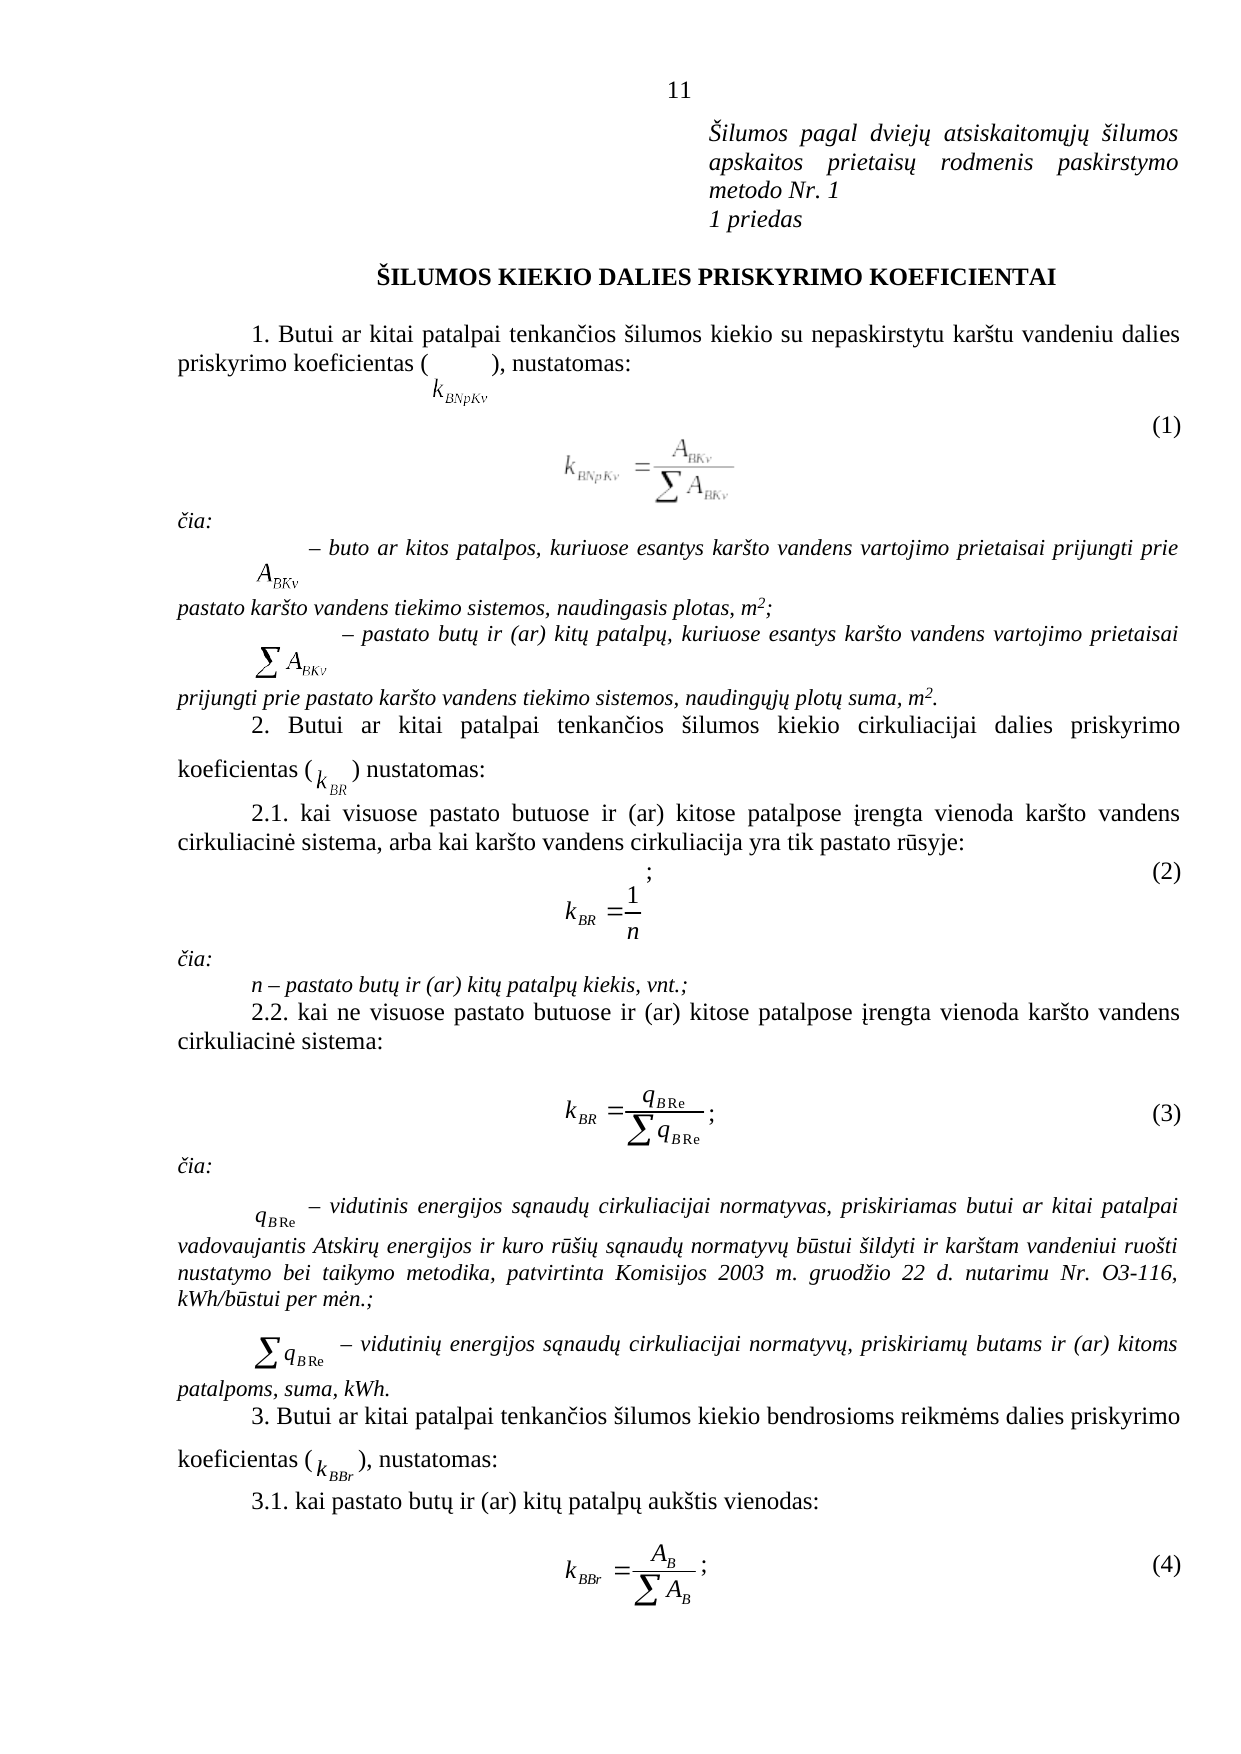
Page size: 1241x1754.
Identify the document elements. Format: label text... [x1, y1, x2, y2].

text 3. Butui ar kitai patalpai tenkančios šilumos kiekio bendrosioms reikmėms dalies priskyrimo koeficientas (), nustatomas: [177, 1401, 1181, 1486]
text čia: [177, 507, 1181, 534]
text (1) [177, 411, 1181, 507]
text Šilumos pagal dviejų atsiskaitomųjų šilumos apskaitos prietaisų rodmenis paskirstymo metodo Nr. 1 [709, 118, 1181, 204]
text – pastato butų ir (ar) kitų patalpų, kuriuose esantys karšto vandens vartojimo prietaisai prijungti prie pastato karšto vandens tiekimo sistemos, naudingųjų plotų suma, m2. [177, 620, 1181, 710]
text 3.1. kai pastato butų ir (ar) kitų patalpų aukštis vienodas: [177, 1486, 1181, 1515]
text 1. Butui ar kitai patalpai tenkančios šilumos kiekio su nepaskirstytu karštu vandeniu dalies priskyrimo koeficientas (), nustatomas: [177, 319, 1181, 411]
text 2. Butui ar kitai patalpai tenkančios šilumos kiekio cirkuliacijai dalies priskyrimo koeficientas () nustatomas: [177, 710, 1181, 798]
text ; (4) [177, 1515, 1181, 1612]
text 1 priedas [709, 204, 1181, 233]
text ŠILUMOS KIEKIO DALIES PRISKYRIMO KOEFICIENTAI [177, 262, 1181, 291]
text – vidutinis energijos sąnaudų cirkuliacijai normatyvas, priskiriamas butui ar kitai patalpai vadovaujantis Atskirų energijos ir kuro rūšių sąnaudų normatyvų būstui šildyti ir karštam vandeniui ruošti nustatymo bei taikymo metodika, patvirtinta Komisijos 2003 m. gruodžio 22 d. nutarimu Nr. O3-116, kWh/būstui per mėn.; [177, 1178, 1181, 1311]
text čia: [177, 945, 1181, 971]
text ; (2) [177, 856, 1181, 945]
text ; (3) [177, 1055, 1181, 1152]
text 2.1. kai visuose pastato butuose ir (ar) kitose patalpose įrengta vienoda karšto vandens cirkuliacinė sistema, arba kai karšto vandens cirkuliacija yra tik pastato rūsyje: [177, 798, 1181, 856]
text čia: [177, 1152, 1181, 1178]
text n – pastato butų ir (ar) kitų patalpų kiekis, vnt.; [177, 971, 1181, 997]
text 2.2. kai ne visuose pastato butuose ir (ar) kitose patalpose įrengta vienoda karšto vandens cirkuliacinė sistema: [177, 997, 1181, 1055]
text – vidutinių energijos sąnaudų cirkuliacijai normatyvų, priskiriamų butams ir (ar) kitoms patalpoms, suma, kWh. [177, 1311, 1181, 1401]
text – buto ar kitos patalpos, kuriuose esantys karšto vandens vartojimo prietaisai prijungti prie pastato karšto vandens tiekimo sistemos, naudingasis plotas, m2; [177, 534, 1181, 620]
